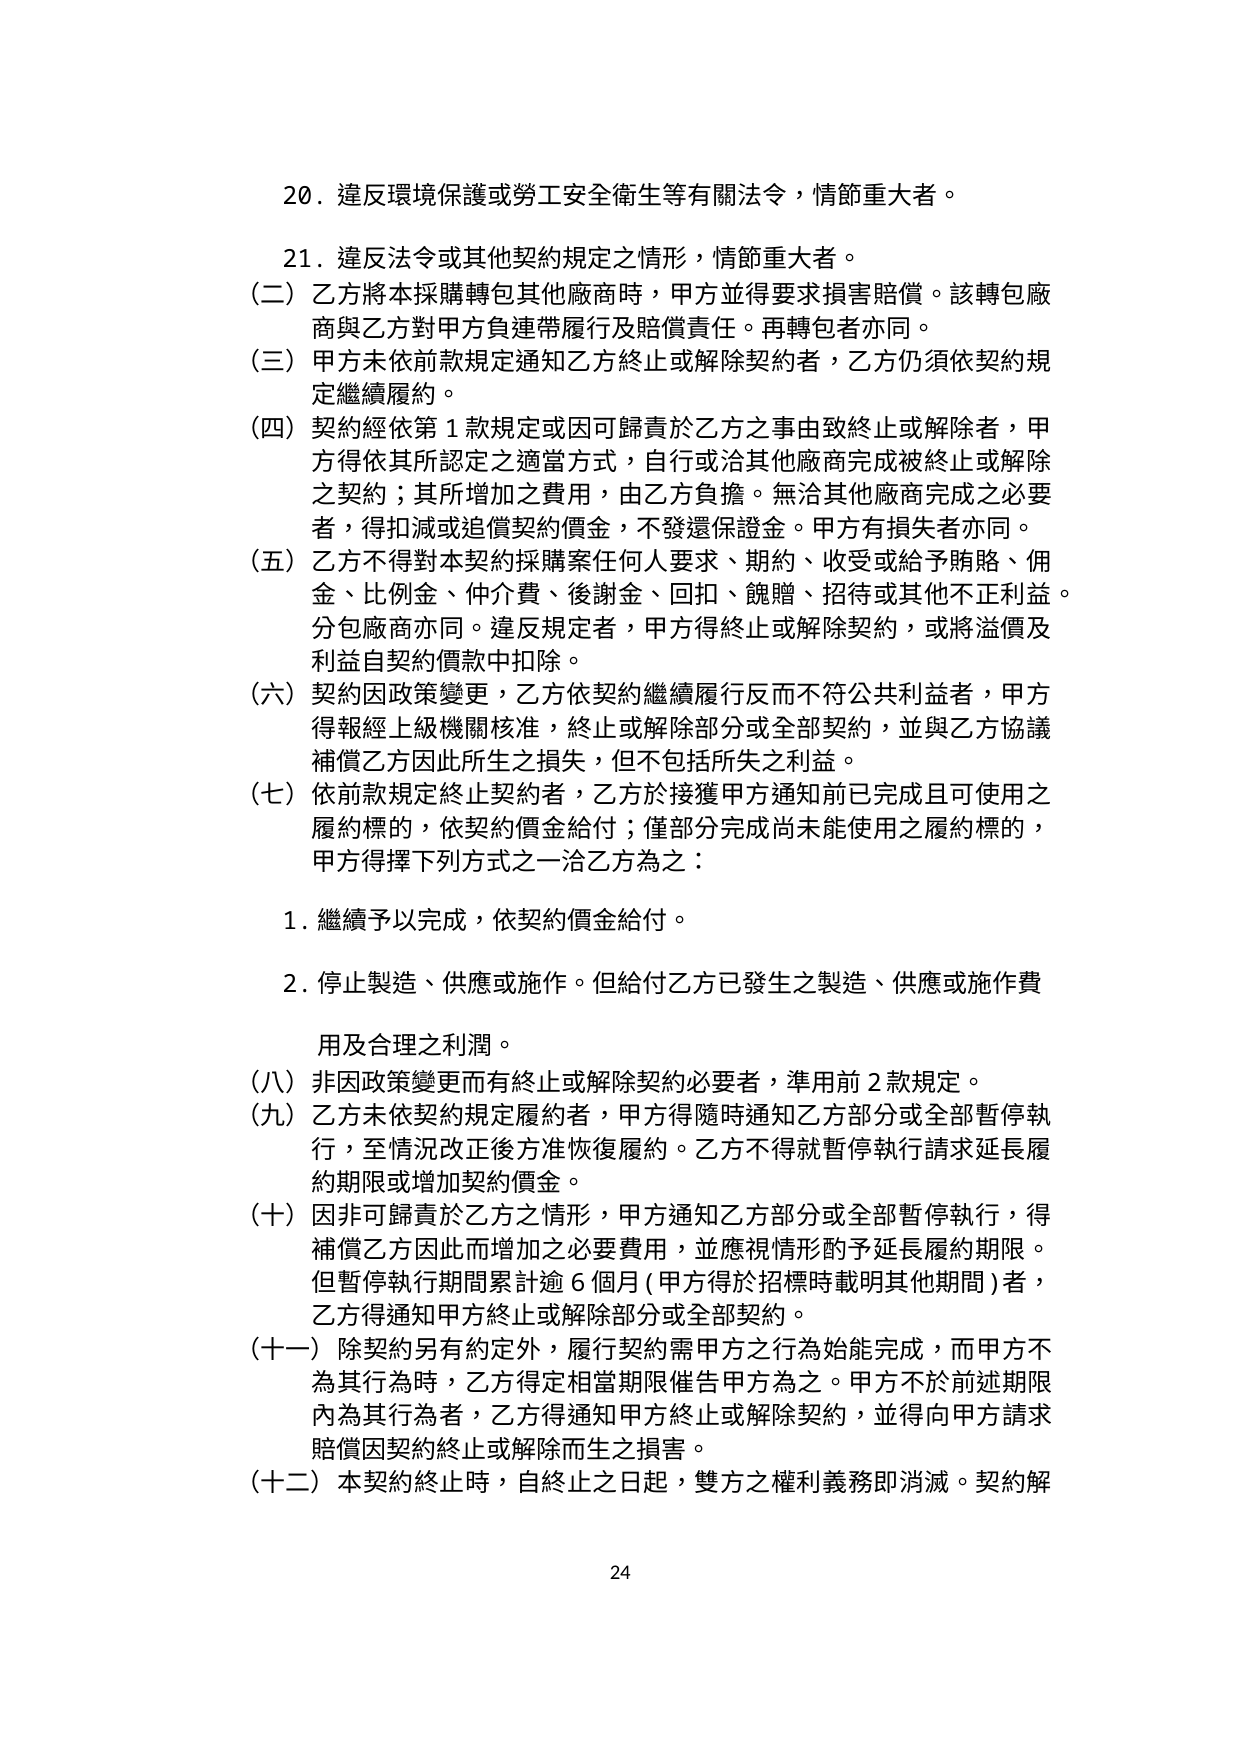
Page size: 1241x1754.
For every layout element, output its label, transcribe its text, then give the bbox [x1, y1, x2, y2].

list 乙方將本採購轉包其他廠商時，甲方並得要求損害賠償。該轉包廠商與乙方對甲方負連帶履行及賠償責任。再轉包者亦同。 [235, 277, 1053, 344]
list 乙方未依契約規定履約者，甲方得隨時通知乙方部分或全部暫停執行，至情況改正後方准恢復履約。乙方不得就暫停執行請求延長履約期限或增加契約價金。 [235, 1098, 1053, 1198]
list 停止製造、供應或施作。但給付乙方已發生之製造、供應或施作費用及合理之利潤。 [282, 940, 1053, 1065]
list 本契約終止時，自終止之日起，雙方之權利義務即消滅。契約解 [235, 1465, 1053, 1498]
list 因非可歸責於乙方之情形，甲方通知乙方部分或全部暫停執行，得補償乙方因此而增加之必要費用，並應視情形酌予延長履約期限。但暫停執行期間累計逾6個月(甲方得於招標時載明其他期間)者，乙方得通知甲方終止或解除部分或全部契約。 [235, 1198, 1053, 1331]
list 違反環境保護或勞工安全衛生等有關法令，情節重大者。 [282, 152, 1053, 215]
list 依前款規定終止契約者，乙方於接獲甲方通知前已完成且可使用之履約標的，依契約價金給付；僅部分完成尚未能使用之履約標的，甲方得擇下列方式之一洽乙方為之： [235, 777, 1053, 877]
list 契約經依第1款規定或因可歸責於乙方之事由致終止或解除者，甲方得依其所認定之適當方式，自行或洽其他廠商完成被終止或解除之契約；其所增加之費用，由乙方負擔。無洽其他廠商完成之必要者，得扣減或追償契約價金，不發還保證金。甲方有損失者亦同。 [235, 411, 1053, 544]
list 甲方未依前款規定通知乙方終止或解除契約者，乙方仍須依契約規定繼續履約。 [235, 344, 1053, 411]
list 乙方不得對本契約採購案任何人要求、期約、收受或給予賄賂、佣金、比例金、仲介費、後謝金、回扣、餽贈、招待或其他不正利益。分包廠商亦同。違反規定者，甲方得終止或解除契約，或將溢價及利益自契約價款中扣除。 [235, 544, 1053, 677]
list 除契約另有約定外，履行契約需甲方之行為始能完成，而甲方不為其行為時，乙方得定相當期限催告甲方為之。甲方不於前述期限內為其行為者，乙方得通知甲方終止或解除契約，並得向甲方請求賠償因契約終止或解除而生之損害。 [235, 1331, 1053, 1465]
list 違反法令或其他契約規定之情形，情節重大者。 [282, 215, 1053, 277]
list 非因政策變更而有終止或解除契約必要者，準用前2款規定。 [235, 1065, 1053, 1098]
list 契約因政策變更，乙方依契約繼續履行反而不符公共利益者，甲方得報經上級機關核准，終止或解除部分或全部契約，並與乙方協議補償乙方因此所生之損失，但不包括所失之利益。 [235, 677, 1053, 777]
list 繼續予以完成，依契約價金給付。 [282, 877, 1053, 940]
